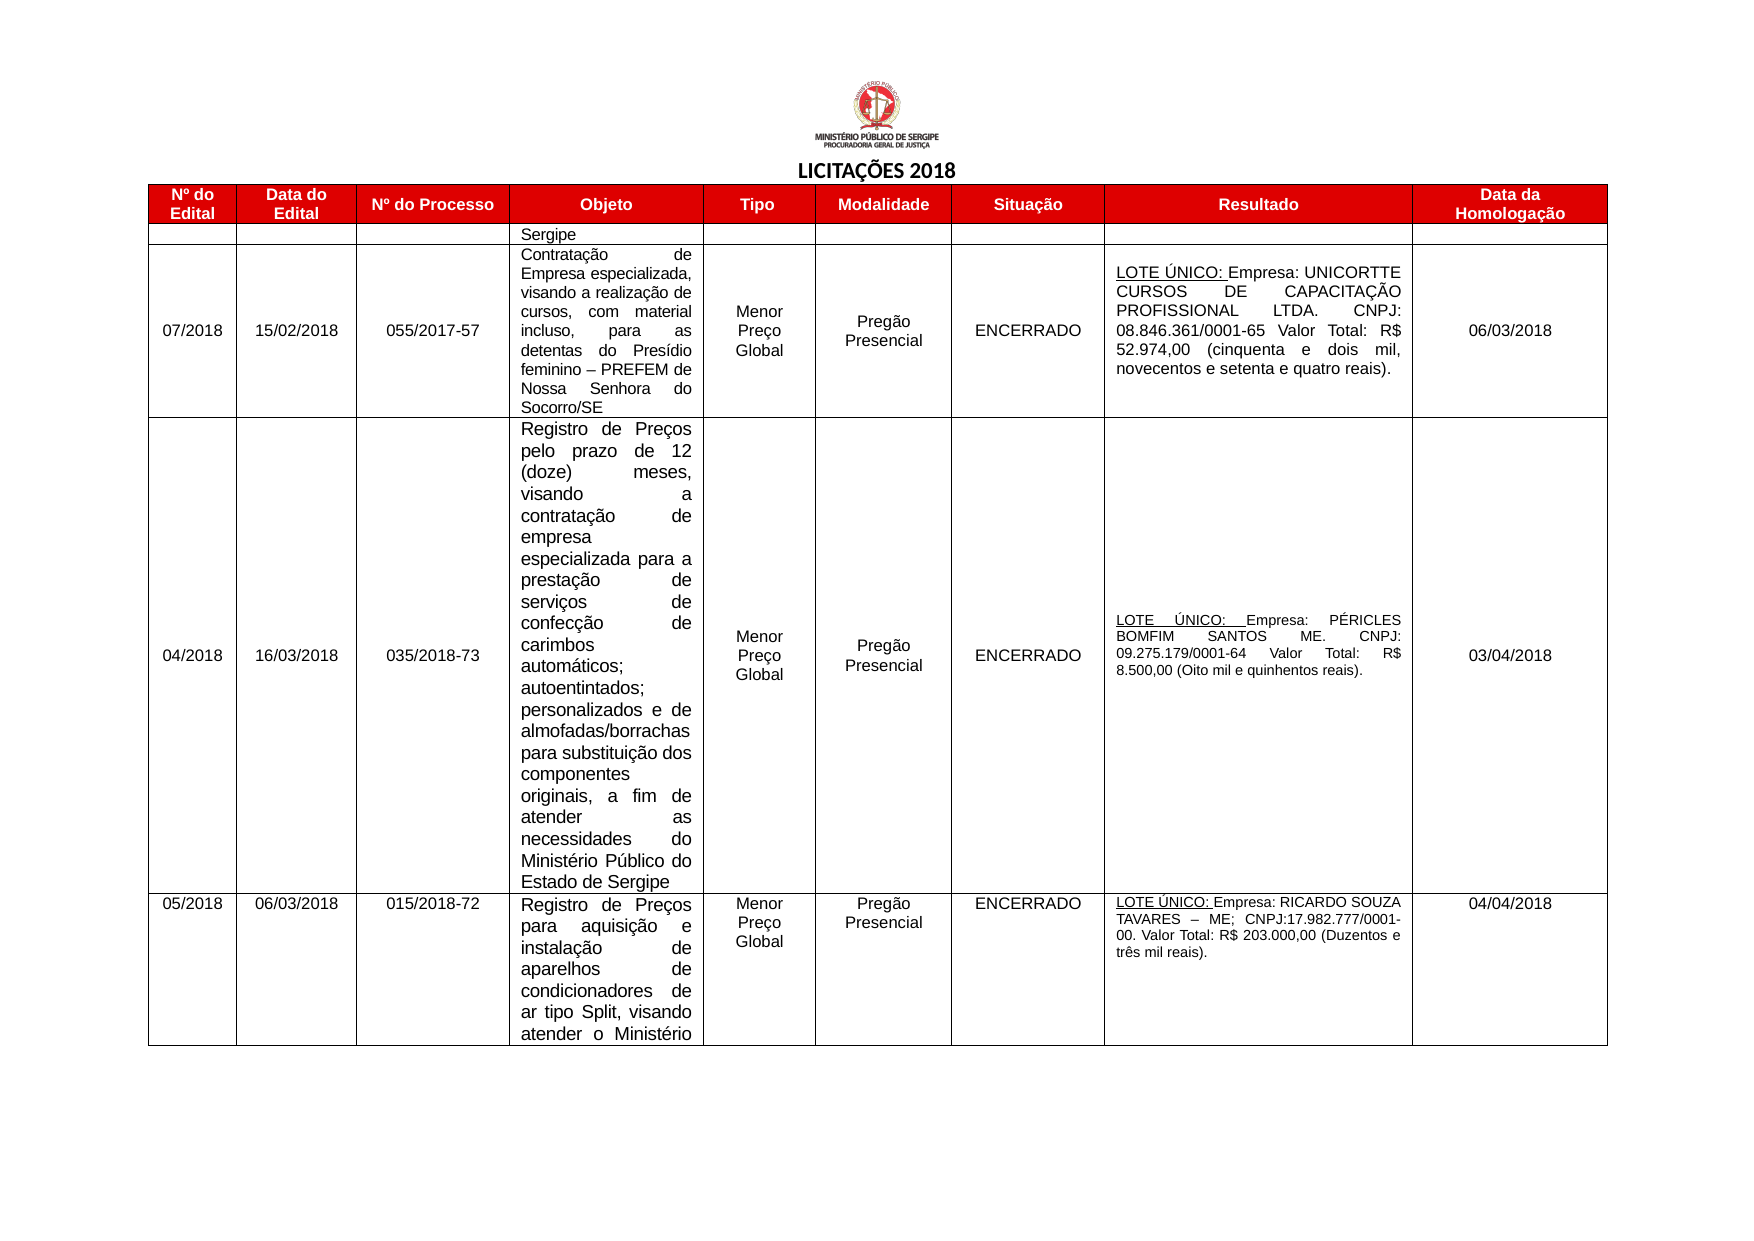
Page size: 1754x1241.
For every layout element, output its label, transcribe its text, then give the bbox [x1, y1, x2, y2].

table_cell 06/03/2018 [1413, 245, 1607, 417]
table_cell Registro de Preços para aquisição e instalação de aparelhos de condicionadores de ar tipo Split, visando atender o Ministério [510, 894, 703, 1044]
table_cell 06/03/2018 [237, 894, 356, 1044]
picture [815, 81, 939, 149]
table_cell 015/2018-72 [357, 894, 509, 1044]
table_cell 035/2018-73 [357, 418, 509, 892]
table_cell 16/03/2018 [237, 418, 356, 892]
table_cell 15/02/2018 [237, 245, 356, 417]
table_header Situação [952, 185, 1104, 223]
table_cell ENCERRADO [952, 894, 1104, 1044]
table_cell [816, 224, 951, 243]
table_cell [149, 224, 236, 243]
table_cell LOTE ÚNICO: Empresa: PÉRICLES BOMFIM SANTOS ME. CNPJ: 09.275.179/0001-64 Valor Total: R$ 8.500,00 (Oito mil e quinhentos reais). [1105, 418, 1412, 892]
table_cell Menor Preço Global [704, 245, 815, 417]
table_header Tipo [704, 185, 815, 223]
table_cell 07/2018 [149, 245, 236, 417]
table_header Nº do Edital [149, 185, 236, 223]
table_cell 04/04/2018 [1413, 894, 1607, 1044]
table_cell [1105, 224, 1412, 243]
table_cell ENCERRADO [952, 418, 1104, 892]
table_cell Registro de Preços pelo prazo de 12 (doze) meses, visando a contratação de empresa especializada para a prestação de serviços de confecção de carimbos automáticos; autoentintados; personalizados e de almofadas/borrachas para substituição dos componentes originais, a fim de atender as necessidades do Ministério Público do Estado de Sergipe [510, 418, 703, 892]
table_cell [704, 224, 815, 243]
table_cell Pregão Presencial [816, 418, 951, 892]
table_cell [237, 224, 356, 243]
table_cell LOTE ÚNICO: Empresa: UNICORTTE CURSOS DE CAPACITAÇÃO PROFISSIONAL LTDA. CNPJ: 08.846.361/0001-65 Valor Total: R$ 52.974,00 (cinquenta e dois mil, novecentos e setenta e quatro reais). [1105, 245, 1412, 417]
table_header Nº do Processo [357, 185, 509, 223]
table_cell Sergipe [510, 224, 703, 243]
table_cell 05/2018 [149, 894, 236, 1044]
table_header Data do Edital [237, 185, 356, 223]
table_cell LOTE ÚNICO: Empresa: RICARDO SOUZA TAVARES – ME; CNPJ:17.982.777/0001-00. Valor Total: R$ 203.000,00 (Duzentos e três mil reais). [1105, 894, 1412, 1044]
table_header Resultado [1105, 185, 1412, 223]
table_cell Pregão Presencial [816, 894, 951, 1044]
table_header Objeto [510, 185, 703, 223]
table_cell [1413, 224, 1607, 243]
table_cell [952, 224, 1104, 243]
table_header Data da Homologação [1413, 185, 1607, 223]
table_cell 04/2018 [149, 418, 236, 892]
table_header Modalidade [816, 185, 951, 223]
table_cell Menor Preço Global [704, 418, 815, 892]
table_cell 055/2017-57 [357, 245, 509, 417]
table_cell Pregão Presencial [816, 245, 951, 417]
table_cell Contratação de Empresa especializada, visando a realização de cursos, com material incluso, para as detentas do Presídio feminino – PREFEM de Nossa Senhora do Socorro/SE [510, 245, 703, 417]
table_cell [357, 224, 509, 243]
table_cell ENCERRADO [952, 245, 1104, 417]
table_cell 03/04/2018 [1413, 418, 1607, 892]
table_cell Menor Preço Global [704, 894, 815, 1044]
